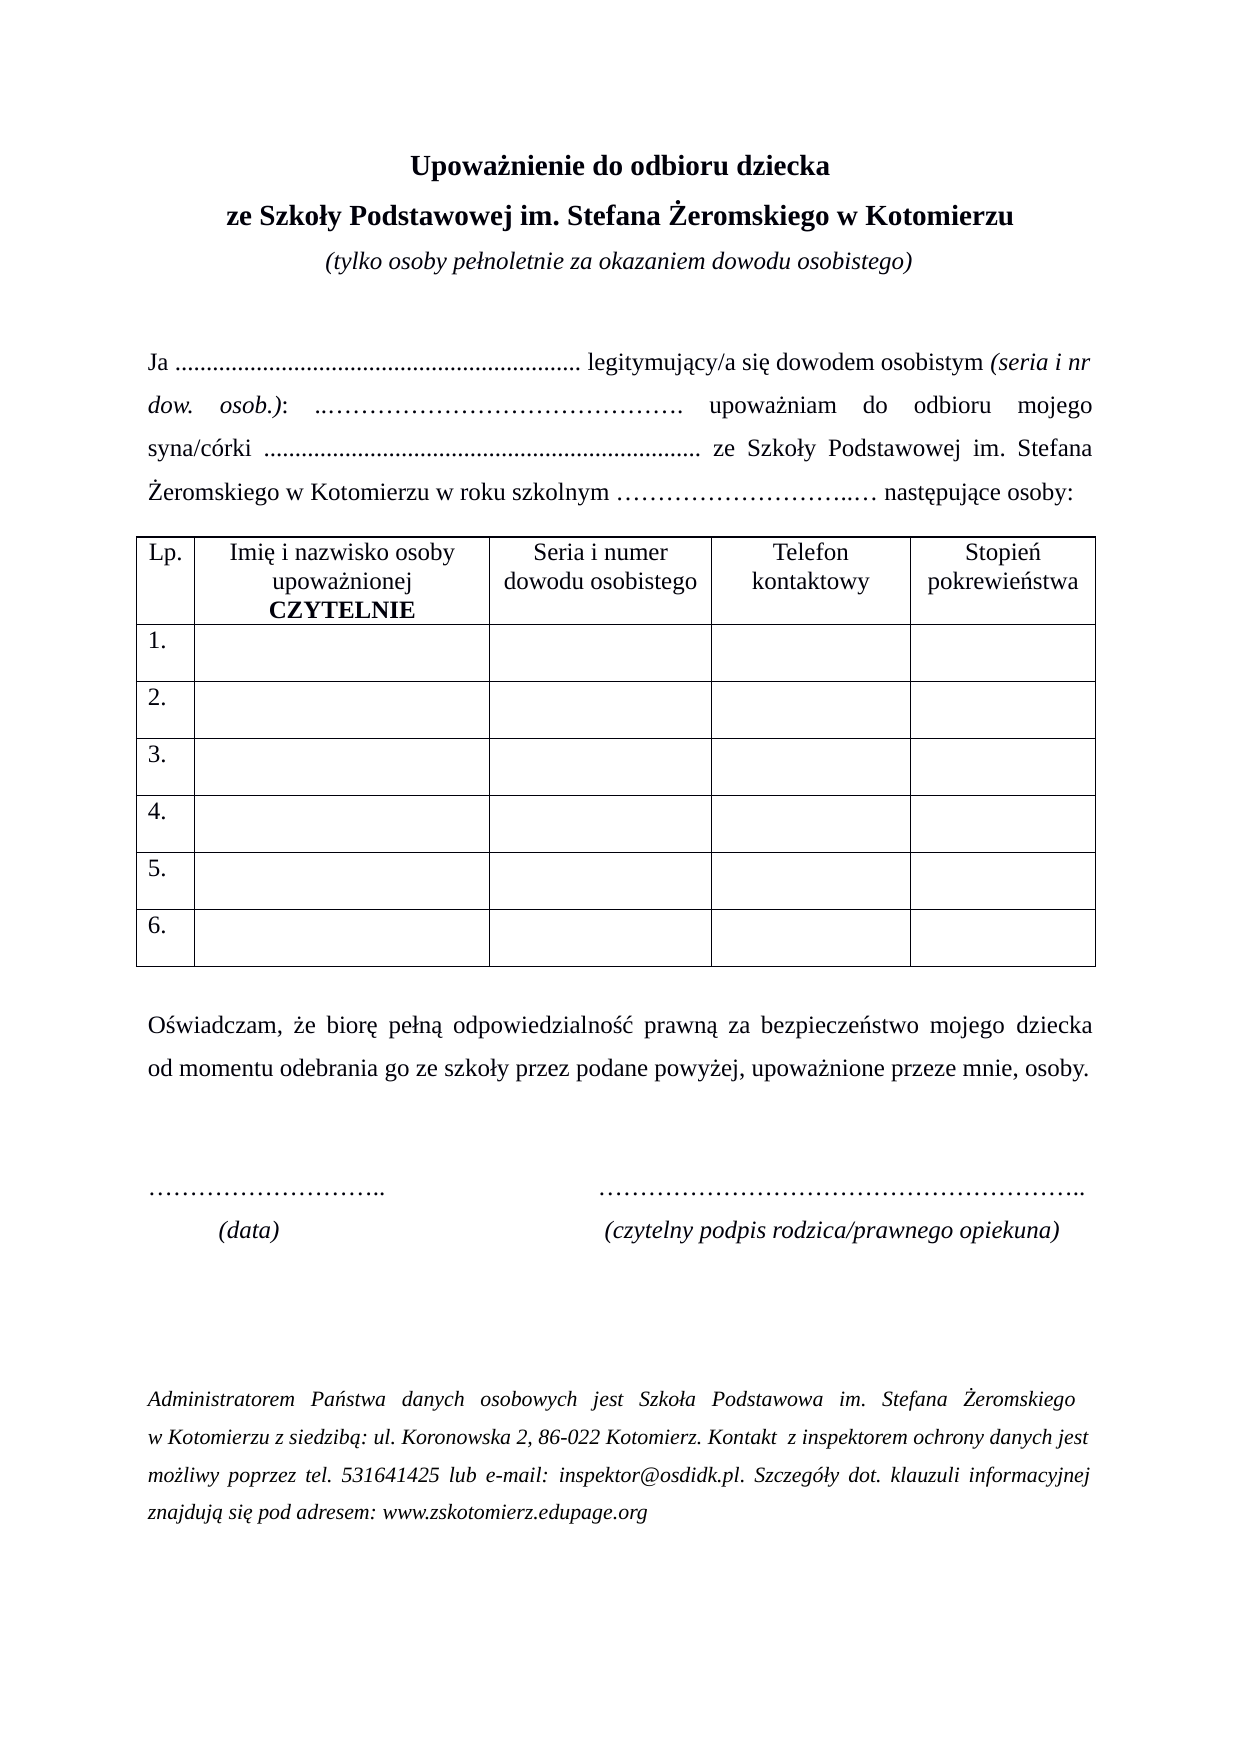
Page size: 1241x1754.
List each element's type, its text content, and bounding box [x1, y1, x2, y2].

table_cell [195, 796, 489, 852]
table_cell [490, 739, 711, 795]
table_cell [195, 739, 489, 795]
table_cell [712, 796, 910, 852]
table_cell [490, 853, 711, 909]
table_cell [911, 625, 1095, 681]
text Administratorem Państwa danych osobowych jest Szkoła Podstawowa im. Stefana Żeromskiego w Kotomierzu z siedzibą: ul. Koronowska 2, 86-022 Kotomierz. Kontakt z inspektorem ochrony danych jest możliwy poprzez tel. 531641425 lub e-mail: inspektor@osdidk.pl. Szczegóły dot. klauzuli informacyjnej znajdują się pod adresem: www.zskotomierz.edupage.org [148, 1386, 1093, 1524]
table_cell [195, 625, 489, 681]
table_header Stopień pokrewieństwa [911, 538, 1095, 624]
table_cell [712, 853, 910, 909]
text Upoważnienie do odbioru dziecka [148, 148, 1093, 181]
table_cell [712, 625, 910, 681]
text ze Szkoły Podstawowej im. Stefana Żeromskiego w Kotomierzu (tylko osoby pełnoletnie za okazaniem dowodu osobistego) [148, 198, 1093, 317]
table_cell [490, 625, 711, 681]
table_cell [195, 682, 489, 738]
table_cell [911, 853, 1095, 909]
table_cell 2. [137, 682, 194, 738]
table_cell [195, 853, 489, 909]
table_cell 5. [137, 853, 194, 909]
text Ja ................................................................. legitymujący/a się dowodem osobistym (seria i nr dow. osob.): ..……………………………………. upoważniam do odbioru mojego syna/córki ...................................................................... ze Szkoły Podstawowej im. Stefana Żeromskiego w Kotomierzu w roku szkolnym ………………………..… następujące osoby: [148, 347, 1093, 505]
text (data) (czytelny podpis rodzica/prawnego opiekuna) [148, 1215, 1093, 1286]
table_cell [712, 682, 910, 738]
table_cell [490, 910, 711, 966]
table_cell 4. [137, 796, 194, 852]
table_header Seria i numer dowodu osobistego [490, 538, 711, 624]
table_cell [712, 739, 910, 795]
table_cell [490, 682, 711, 738]
table_cell [712, 910, 910, 966]
table_cell 6. [137, 910, 194, 966]
table_cell [911, 739, 1095, 795]
table_header Telefon kontaktowy [712, 538, 910, 624]
table_header Imię i nazwisko osoby upoważnionej CZYTELNIE [195, 538, 489, 624]
table_cell 1. [137, 625, 194, 681]
table_cell [490, 796, 711, 852]
table_cell [911, 910, 1095, 966]
table_cell [911, 682, 1095, 738]
table_cell 3. [137, 739, 194, 795]
table_cell [195, 910, 489, 966]
text Oświadczam, że biorę pełną odpowiedzialność prawną za bezpieczeństwo mojego dziecka od momentu odebrania go ze szkoły przez podane powyżej, upoważnione przeze mnie, osoby. [148, 967, 1093, 1082]
text ……………………….. ………………………………………………….. [148, 1172, 1093, 1201]
table_header Lp. [137, 538, 194, 624]
table_cell [911, 796, 1095, 852]
